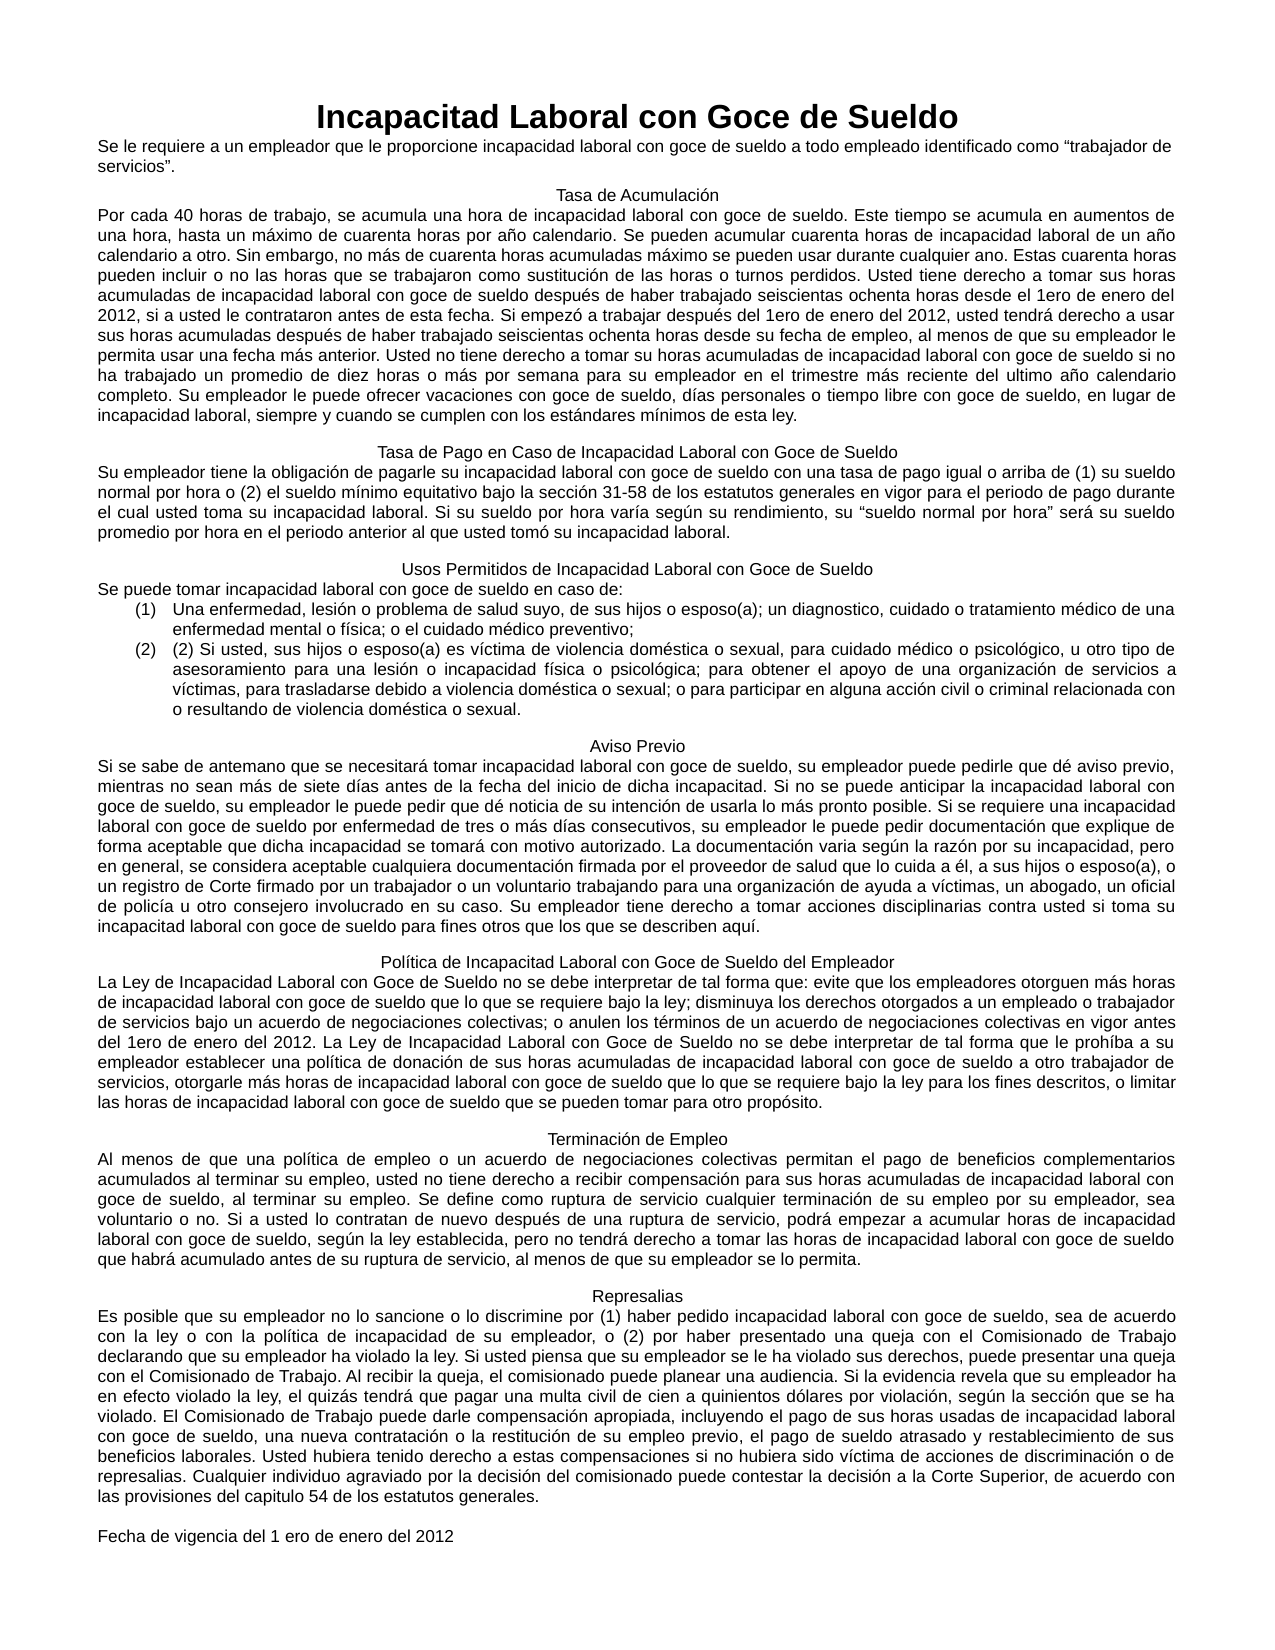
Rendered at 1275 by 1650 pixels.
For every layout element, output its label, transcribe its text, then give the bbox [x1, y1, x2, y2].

text Si se sabe de antemano que se necesitará tomar incapacidad laboral con goce de sueldo, su empleador puede pedirle que dé aviso previo, mientras no sean más de siete días antes de la fecha del inicio de dicha incapacitad. Si no se puede anticipar la incapacidad laboral con goce de sueldo, su empleador le puede pedir que dé noticia de su intención de usarla lo más pronto posible. Si se requiere una incapacidad laboral con goce de sueldo por enfermedad de tres o más días consecutivos, su empleador le puede pedir documentación que explique de forma aceptable que dicha incapacidad se tomará con motivo autorizado. La documentación varia según la razón por su incapacidad, pero en general, se considera aceptable cualquiera documentación firmada por el proveedor de salud que lo cuida a él, a sus hijos o esposo(a), o un registro de Corte firmado por un trabajador o un voluntario trabajando para una organización de ayuda a víctimas, un abogado, un oficial de policía u otro consejero involucrado en su caso. Su empleador tiene derecho a tomar acciones disciplinarias contra usted si toma su incapacitad laboral con goce de sueldo para fines otros que los que se describen aquí. [97, 756, 1177, 936]
text Se puede tomar incapacidad laboral con goce de sueldo en caso de: [97, 579, 1177, 599]
text La Ley de Incapacidad Laboral con Goce de Sueldo no se debe interpretar de tal forma que: evite que los empleadores otorguen más horas de incapacidad laboral con goce de sueldo que lo que se requiere bajo la ley; disminuya los derechos otorgados a un empleado o trabajador de servicios bajo un acuerdo de negociaciones colectivas; o anulen los términos de un acuerdo de negociaciones colectivas en vigor antes del 1ero de enero del 2012. La Ley de Incapacidad Laboral con Goce de Sueldo no se debe interpretar de tal forma que le prohíba a su empleador establecer una política de donación de sus horas acumuladas de incapacidad laboral con goce de sueldo a otro trabajador de servicios, otorgarle más horas de incapacidad laboral con goce de sueldo que lo que se requiere bajo la ley para los fines descritos, o limitar las horas de incapacidad laboral con goce de sueldo que se pueden tomar para otro propósito. [97, 973, 1177, 1113]
text Terminación de Empleo [97, 1129, 1177, 1149]
text Aviso Previo [97, 736, 1177, 756]
text Tasa de Pago en Caso de Incapacidad Laboral con Goce de Sueldo [97, 442, 1177, 462]
text Política de Incapacitad Laboral con Goce de Sueldo del Empleador [97, 953, 1177, 973]
list Una enfermedad, lesión o problema de salud suyo, de sus hijos o esposo(a); un diagnostico, cuidado o tratamiento médico de una enfermedad mental o física; o el cuidado médico preventivo; [135, 599, 1177, 639]
text Por cada 40 horas de trabajo, se acumula una hora de incapacidad laboral con goce de sueldo. Este tiempo se acumula en aumentos de una hora, hasta un máximo de cuarenta horas por año calendario. Se pueden acumular cuarenta horas de incapacidad laboral de un año calendario a otro. Sin embargo, no más de cuarenta horas acumuladas máximo se pueden usar durante cualquier ano. Estas cuarenta horas pueden incluir o no las horas que se trabajaron como sustitución de las horas o turnos perdidos. Usted tiene derecho a tomar sus horas acumuladas de incapacidad laboral con goce de sueldo después de haber trabajado seiscientas ochenta horas desde el 1ero de enero del 2012, si a usted le contrataron antes de esta fecha. Si empezó a trabajar después del 1ero de enero del 2012, usted tendrá derecho a usar sus horas acumuladas después de haber trabajado seiscientas ochenta horas desde su fecha de empleo, al menos de que su empleador le permita usar una fecha más anterior. Usted no tiene derecho a tomar su horas acumuladas de incapacidad laboral con goce de sueldo si no ha trabajado un promedio de diez horas o más por semana para su empleador en el trimestre más reciente del ultimo año calendario completo. Su empleador le puede ofrecer vacaciones con goce de sueldo, días personales o tiempo libre con goce de sueldo, en lugar de incapacidad laboral, siempre y cuando se cumplen con los estándares mínimos de esta ley. [97, 206, 1177, 426]
text Es posible que su empleador no lo sancione o lo discrimine por (1) haber pedido incapacidad laboral con goce de sueldo, sea de acuerdo con la ley o con la política de incapacidad de su empleador, o (2) por haber presentado una queja con el Comisionado de Trabajo declarando que su empleador ha violado la ley. Si usted piensa que su empleador se le ha violado sus derechos, puede presentar una queja con el Comisionado de Trabajo. Al recibir la queja, el comisionado puede planear una audiencia. Si la evidencia revela que su empleador ha en efecto violado la ley, el quizás tendrá que pagar una multa civil de cien a quinientos dólares por violación, según la sección que se ha violado. El Comisionado de Trabajo puede darle compensación apropiada, incluyendo el pago de sus horas usadas de incapacidad laboral con goce de sueldo, una nueva contratación o la restitución de su empleo previo, el pago de sueldo atrasado y restablecimiento de sus beneficios laborales. Usted hubiera tenido derecho a estas compensaciones si no hubiera sido víctima de acciones de discriminación o de represalias. Cualquier individuo agraviado por la decisión del comisionado puede contestar la decisión a la Corte Superior, de acuerdo con las provisiones del capitulo 54 de los estatutos generales. [97, 1306, 1177, 1506]
text Se le requiere a un empleador que le proporcione incapacidad laboral con goce de sueldo a todo empleado identificado como “trabajador de servicios”. [97, 136, 1177, 176]
list (2) Si usted, sus hijos o esposo(a) es víctima de violencia doméstica o sexual, para cuidado médico o psicológico, u otro tipo de asesoramiento para una lesión o incapacidad física o psicológica; para obtener el apoyo de una organización de servicios a víctimas, para trasladarse debido a violencia doméstica o sexual; o para participar en alguna acción civil o criminal relacionada con o resultando de violencia doméstica o sexual. [135, 639, 1177, 719]
text Fecha de vigencia del 1 ero de enero del 2012 [97, 1526, 1177, 1546]
text Tasa de Acumulación [97, 186, 1177, 206]
text Incapacitad Laboral con Goce de Sueldo [97, 97, 1177, 136]
text Su empleador tiene la obligación de pagarle su incapacidad laboral con goce de sueldo con una tasa de pago igual o arriba de (1) su sueldo normal por hora o (2) el sueldo mínimo equitativo bajo la sección 31-58 de los estatutos generales en vigor para el periodo de pago durante el cual usted toma su incapacidad laboral. Si su sueldo por hora varía según su rendimiento, su “sueldo normal por hora” será su sueldo promedio por hora en el periodo anterior al que usted tomó su incapacidad laboral. [97, 462, 1177, 542]
text Usos Permitidos de Incapacidad Laboral con Goce de Sueldo [97, 559, 1177, 579]
text Represalias [97, 1286, 1177, 1306]
text Al menos de que una política de empleo o un acuerdo de negociaciones colectivas permitan el pago de beneficios complementarios acumulados al terminar su empleo, usted no tiene derecho a recibir compensación para sus horas acumuladas de incapacidad laboral con goce de sueldo, al terminar su empleo. Se define como ruptura de servicio cualquier terminación de su empleo por su empleador, sea voluntario o no. Si a usted lo contratan de nuevo después de una ruptura de servicio, podrá empezar a acumular horas de incapacidad laboral con goce de sueldo, según la ley establecida, pero no tendrá derecho a tomar las horas de incapacidad laboral con goce de sueldo que habrá acumulado antes de su ruptura de servicio, al menos de que su empleador se lo permita. [97, 1149, 1177, 1269]
